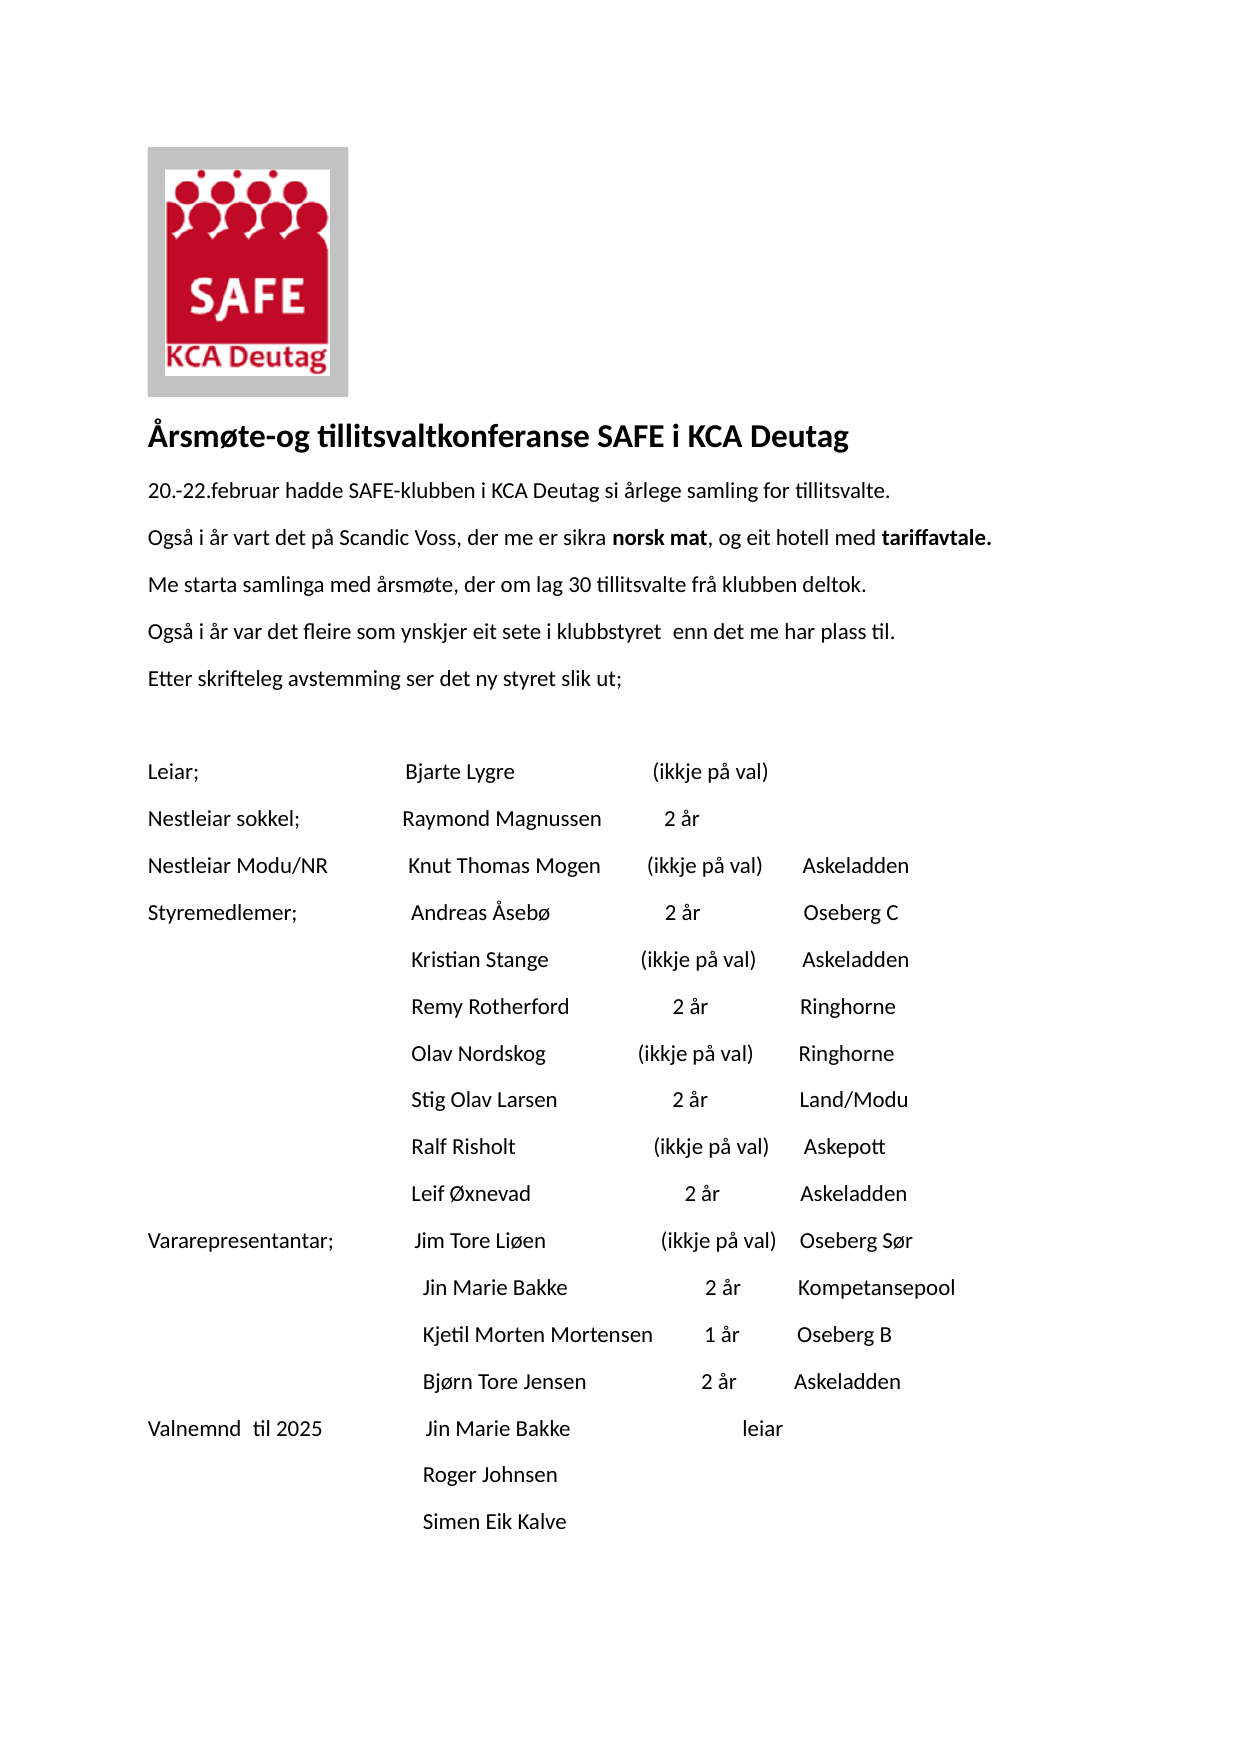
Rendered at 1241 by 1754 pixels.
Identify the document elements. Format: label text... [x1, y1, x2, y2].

text Kristian Stange (ikkje på val) Askeladden [148, 945, 1093, 973]
text Nestleiar Modu/NR Knut Thomas Mogen (ikkje på val) Askeladden [148, 851, 1093, 879]
text Etter skrifteleg avstemming ser det ny styret slik ut; [148, 664, 1093, 692]
text Me starta samlinga med årsmøte, der om lag 30 tillitsvalte frå klubben deltok. [148, 570, 1093, 598]
text Vararepresentantar; Jim Tore Liøen (ikkje på val) Oseberg Sør [148, 1226, 1093, 1254]
text Jin Marie Bakke 2 år Kompetansepool [148, 1273, 1093, 1301]
text Simen Eik Kalve [148, 1507, 1093, 1535]
text Nestleiar sokkel; Raymond Magnussen 2 år [148, 804, 1093, 832]
text Roger Johnsen [148, 1461, 1093, 1488]
text Kjetil Morten Mortensen 1 år Oseberg B [148, 1320, 1093, 1348]
text Remy Rotherford 2 år Ringhorne [148, 992, 1093, 1020]
text 20.-22.februar hadde SAFE-klubben i KCA Deutag si årlege samling for tillitsvalte. [148, 476, 1093, 504]
text Også i år vart det på Scandic Voss, der me er sikra norsk mat, og eit hotell med tariffavtale. [148, 523, 1093, 551]
text Olav Nordskog (ikkje på val) Ringhorne [148, 1039, 1093, 1067]
text Bjørn Tore Jensen 2 år Askeladden [148, 1367, 1093, 1395]
text Leiar; Bjarte Lygre (ikkje på val) [148, 757, 1093, 785]
text Styremedlemer; Andreas Åsebø 2 år Oseberg C [148, 898, 1093, 926]
picture [147, 147, 349, 397]
text Leif Øxnevad 2 år Askeladden [148, 1179, 1093, 1207]
text Ralf Risholt (ikkje på val) Askepott [148, 1132, 1093, 1160]
text Også i år var det fleire som ynskjer eit sete i klubbstyret enn det me har plass til. [148, 617, 1093, 645]
text Årsmøte-og tillitsvaltkonferanse SAFE i KCA Deutag [148, 416, 1093, 456]
text Stig Olav Larsen 2 år Land/Modu [148, 1086, 1093, 1113]
text Valnemnd til 2025 Jin Marie Bakke leiar [148, 1414, 1093, 1442]
